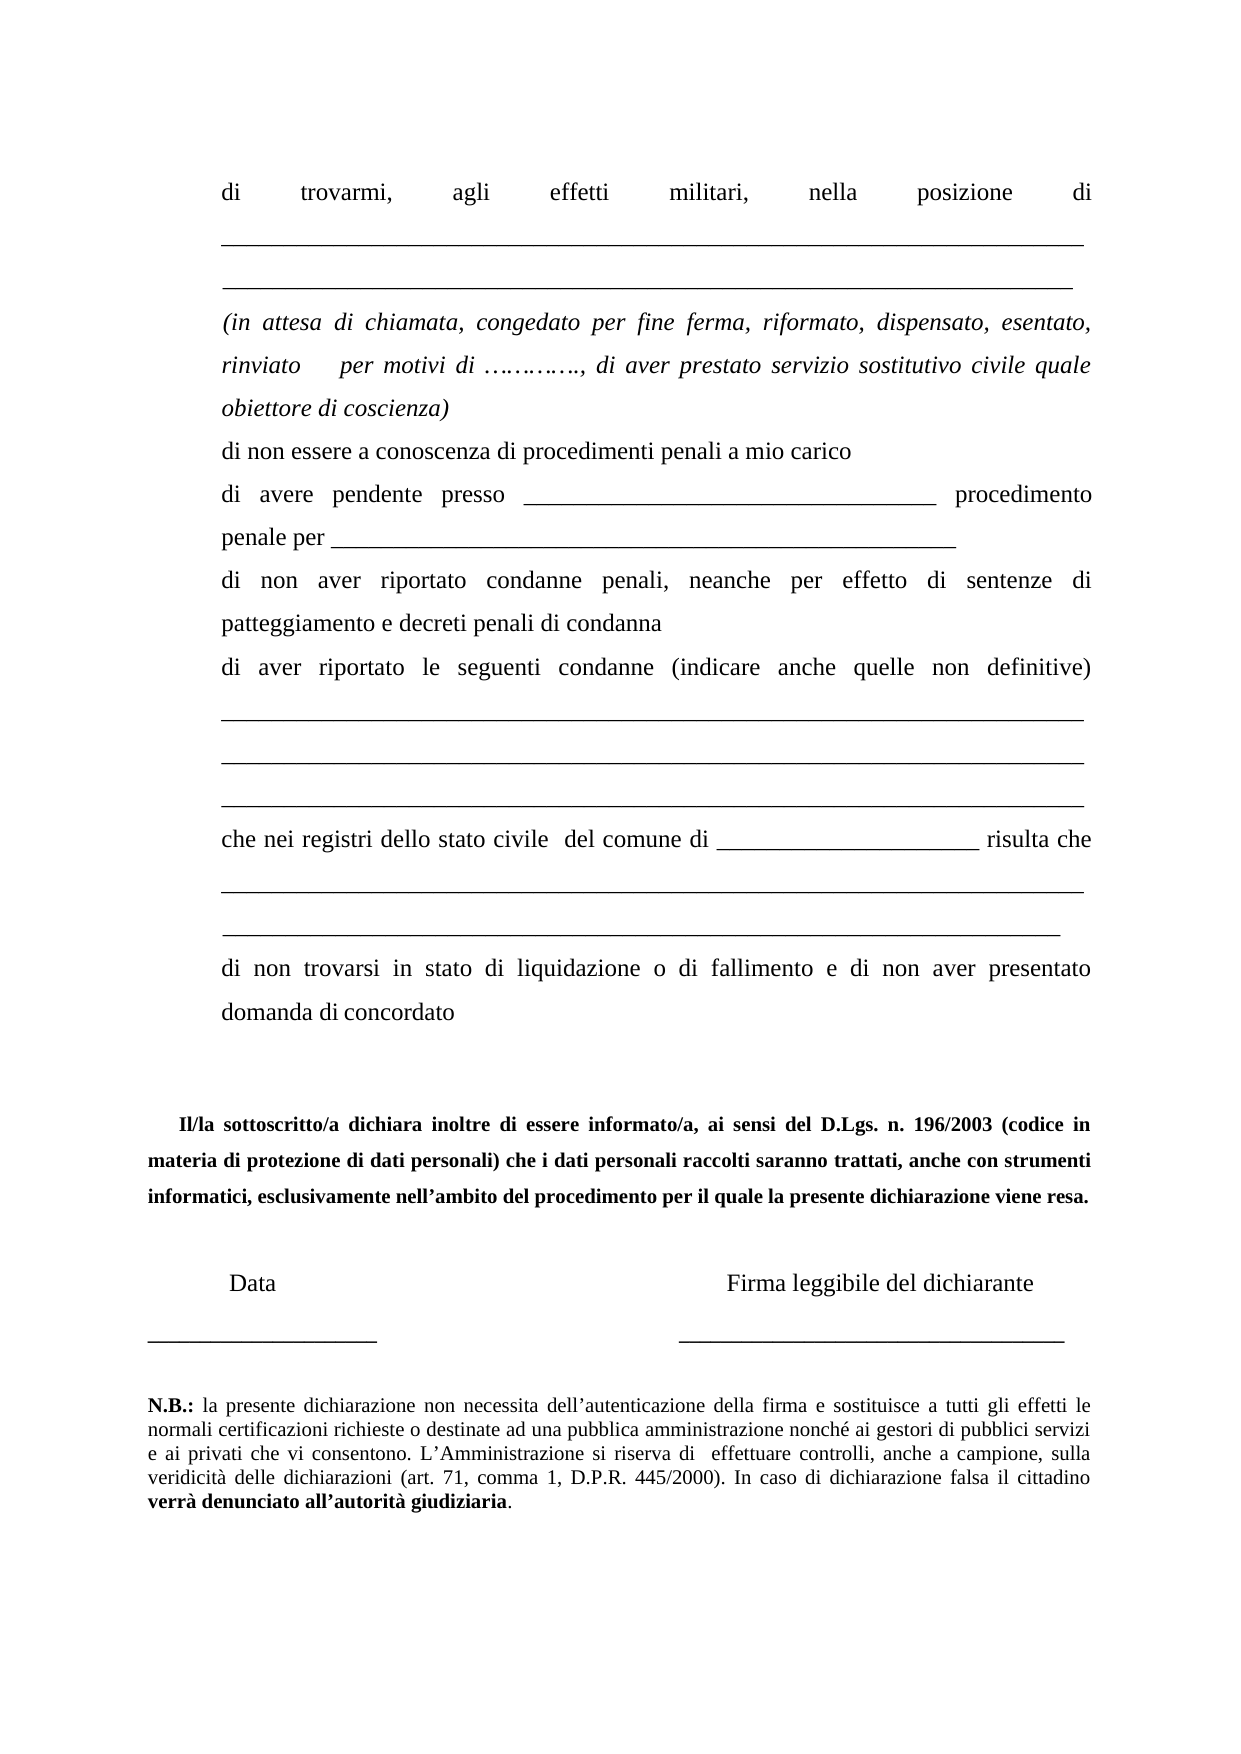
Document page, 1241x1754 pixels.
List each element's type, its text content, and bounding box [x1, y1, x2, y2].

text ⁭ di non essere a conoscenza di procedimenti penali a mio carico [148, 436, 1092, 465]
text Il/la sottoscritto/a dichiara inoltre di essere informato/a, ai sensi del D.Lgs. n. 196/2003 (codice in materia di protezione di dati personali) che i dati personali raccolti saranno trattati, anche con strumenti informatici, esclusivamente nell’ambito del procedimento per il quale la presente dichiarazione viene resa. [148, 1112, 1092, 1208]
text ⁭ che nei registri dello stato civile del comune di _____________________ risulta che _____________________________________________________________________ [148, 824, 1092, 896]
text ⁭ di non aver riportato condanne penali, neanche per effetto di sentenze di patteggiamento e decreti penali di condanna [148, 565, 1092, 637]
text _____________________________________________________________________ [148, 781, 1092, 810]
text ______________________ _____________________________________ [148, 1321, 1092, 1345]
text N.B.: la presente dichiarazione non necessita dell’autenticazione della firma e sostituisce a tutti gli effetti le normali certificazioni richieste o destinate ad una pubblica amministrazione nonché ai gestori di pubblici servizi e ai privati che vi consentono. L’Amministrazione si riserva di effettuare controlli, anche a campione, sulla veridicità delle dichiarazioni (art. 71, comma 1, D.P.R. 445/2000). In caso di dichiarazione falsa il cittadino verrà denunciato all’autorità giudiziaria. [148, 1393, 1092, 1513]
text (in attesa di chiamata, congedato per fine ferma, riformato, dispensato, esentato, rinviato per motivi di …………., di aver prestato servizio sostitutivo civile quale obiettore di coscienza) [221, 307, 1092, 422]
text Data Firma leggibile del dichiarante [148, 1268, 1092, 1297]
text ____________________________________________________________________ [148, 263, 1092, 292]
text ⁭ di trovarmi, agli effetti militari, nella posizione di _____________________________________________________________________ [148, 177, 1092, 249]
text ___________________________________________________________________ [148, 910, 1092, 939]
text ⁭ di non trovarsi in stato di liquidazione o di fallimento e di non aver presentato domanda di concordato [148, 953, 1092, 1025]
text ⁭ di avere pendente presso _________________________________ procedimento penale per __________________________________________________ [148, 479, 1092, 551]
text ⁭ di aver riportato le seguenti condanne (indicare anche quelle non definitive) _____________________________________________________________________ [148, 652, 1092, 723]
text _____________________________________________________________________ [148, 738, 1092, 767]
